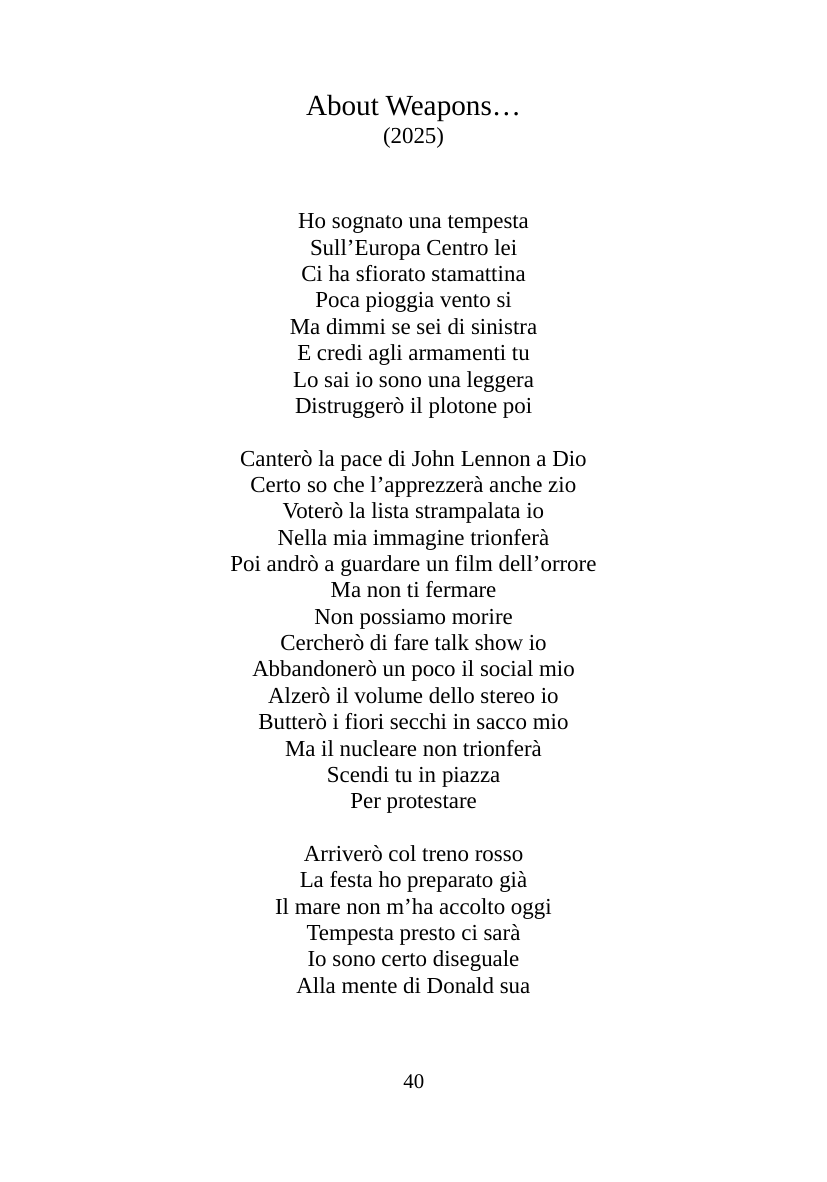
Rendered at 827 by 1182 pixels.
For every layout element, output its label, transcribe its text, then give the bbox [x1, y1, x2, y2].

text Butterò i fiori secchi in sacco mio [88, 708, 738, 734]
text Per protestare [88, 787, 738, 814]
text Alla mente di Donald sua [88, 972, 738, 998]
text Certo so che l’apprezzerà anche zio [88, 471, 738, 497]
text Nella mia immagine trionferà [88, 524, 738, 550]
text Ci ha sfiorato stamattina [88, 260, 738, 287]
text Ho sognato una tempesta [88, 207, 738, 234]
text Io sono certo diseguale [88, 945, 738, 972]
text Ma il nucleare non trionferà [88, 734, 738, 761]
text Poi andrò a guardare un film dell’orrore [88, 550, 738, 576]
text Ma non ti fermare [88, 576, 738, 603]
text Canterò la pace di John Lennon a Dio [88, 445, 738, 471]
text About Weapons… (2025) [88, 88, 738, 148]
text Sull’Europa Centro lei [88, 234, 738, 260]
text La festa ho preparato già [88, 866, 738, 893]
text Abbandonerò un poco il social mio [88, 656, 738, 682]
text Scendi tu in piazza [88, 761, 738, 787]
text Non possiamo morire [88, 603, 738, 629]
text Il mare non m’ha accolto oggi [88, 893, 738, 919]
text Ma dimmi se sei di sinistra [88, 313, 738, 339]
text Poca pioggia vento si [88, 287, 738, 313]
text Voterò la lista strampalata io [88, 497, 738, 524]
text Distruggerò il plotone poi [88, 392, 738, 418]
text Cercherò di fare talk show io [88, 629, 738, 656]
text Tempesta presto ci sarà [88, 919, 738, 945]
text Arriverò col treno rosso [88, 840, 738, 866]
text Alzerò il volume dello stereo io [88, 682, 738, 708]
text Lo sai io sono una leggera [88, 366, 738, 392]
text E credi agli armamenti tu [88, 339, 738, 366]
